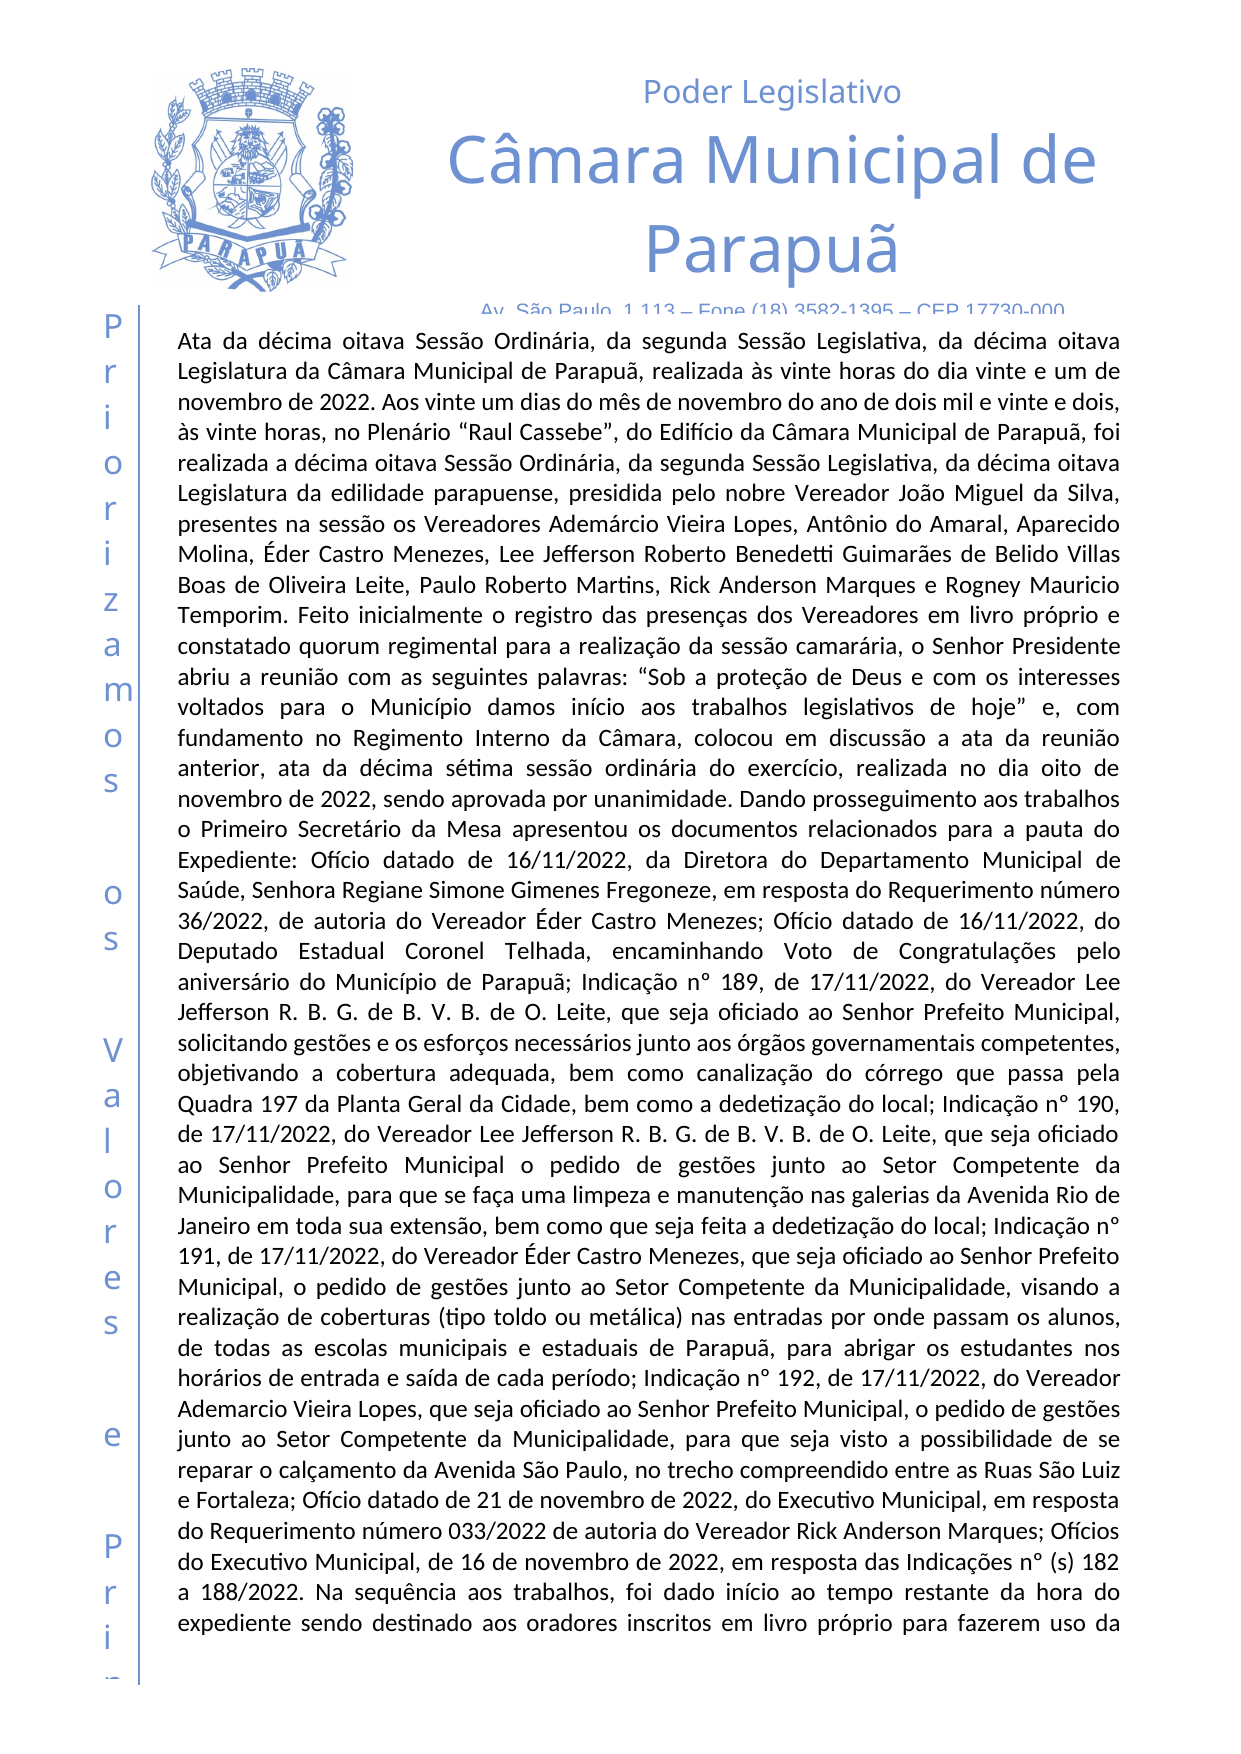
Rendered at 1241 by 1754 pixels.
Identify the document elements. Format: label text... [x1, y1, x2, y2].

picture [151, 68, 354, 292]
text Ata da décima oitava Sessão Ordinária, da segunda Sessão Legislativa, da décima oitava Legislatura da Câmara Municipal de Parapuã, realizada às vinte horas do dia vinte e um de novembro de 2022. Aos vinte um dias do mês de novembro do ano de dois mil e vinte e dois, às vinte horas, no Plenário “Raul Cassebe”, do Edifício da Câmara Municipal de Parapuã, foi realizada a décima oitava Sessão Ordinária, da segunda Sessão Legislativa, da décima oitava Legislatura da edilidade parapuense, presidida pelo nobre Vereador João Miguel da Silva, presentes na sessão os Vereadores Ademárcio Vieira Lopes, Antônio do Amaral, Aparecido Molina, Éder Castro Menezes, Lee Jefferson Roberto Benedetti Guimarães de Belido Villas Boas de Oliveira Leite, Paulo Roberto Martins, Rick Anderson Marques e Rogney Mauricio Temporim. Feito inicialmente o registro das presenças dos Vereadores em livro próprio e constatado quorum regimental para a realização da sessão camarária, o Senhor Presidente abriu a reunião com as seguintes palavras: “Sob a proteção de Deus e com os interesses voltados para o Município damos início aos trabalhos legislativos de hoje” e, com fundamento no Regimento Interno da Câmara, colocou em discussão a ata da reunião anterior, ata da décima sétima sessão ordinária do exercício, realizada no dia oito de novembro de 2022, sendo aprovada por unanimidade. Dando prosseguimento aos trabalhos o Primeiro Secretário da Mesa apresentou os documentos relacionados para a pauta do Expediente: Ofício datado de 16/11/2022, da Diretora do Departamento Municipal de Saúde, Senhora Regiane Simone Gimenes Fregoneze, em resposta do Requerimento número 36/2022, de autoria do Vereador Éder Castro Menezes; Ofício datado de 16/11/2022, do Deputado Estadual Coronel Telhada, encaminhando Voto de Congratulações pelo aniversário do Município de Parapuã; Indicação nº 189, de 17/11/2022, do Vereador Lee Jefferson R. B. G. de B. V. B. de O. Leite, que seja oficiado ao Senhor Prefeito Municipal, solicitando gestões e os esforços necessários junto aos órgãos governamentais competentes, objetivando a cobertura adequada, bem como canalização do córrego que passa pela Quadra 197 da Planta Geral da Cidade, bem como a dedetização do local; Indicação nº 190, de 17/11/2022, do Vereador Lee Jefferson R. B. G. de B. V. B. de O. Leite, que seja oficiado ao Senhor Prefeito Municipal o pedido de gestões junto ao Setor Competente da Municipalidade, para que se faça uma limpeza e manutenção nas galerias da Avenida Rio de Janeiro em toda sua extensão, bem como que seja feita a dedetização do local; Indicação nº 191, de 17/11/2022, do Vereador Éder Castro Menezes, que seja oficiado ao Senhor Prefeito Municipal, o pedido de gestões junto ao Setor Competente da Municipalidade, visando a realização de coberturas (tipo toldo ou metálica) nas entradas por onde passam os alunos, de todas as escolas municipais e estaduais de Parapuã, para abrigar os estudantes nos horários de entrada e saída de cada período; Indicação nº 192, de 17/11/2022, do Vereador Ademarcio Vieira Lopes, que seja oficiado ao Senhor Prefeito Municipal, o pedido de gestões junto ao Setor Competente da Municipalidade, para que seja visto a possibilidade de se reparar o calçamento da Avenida São Paulo, no trecho compreendido entre as Ruas São Luiz e Fortaleza; Ofício datado de 21 de novembro de 2022, do Executivo Municipal, em resposta do Requerimento número 033/2022 de autoria do Vereador Rick Anderson Marques; Ofícios do Executivo Municipal, de 16 de novembro de 2022, em resposta das Indicações nº (s) 182 a 188/2022. Na sequência aos trabalhos, foi dado início ao tempo restante da hora do expediente sendo destinado aos oradores inscritos em livro próprio para fazerem uso da [177, 325, 1122, 1637]
